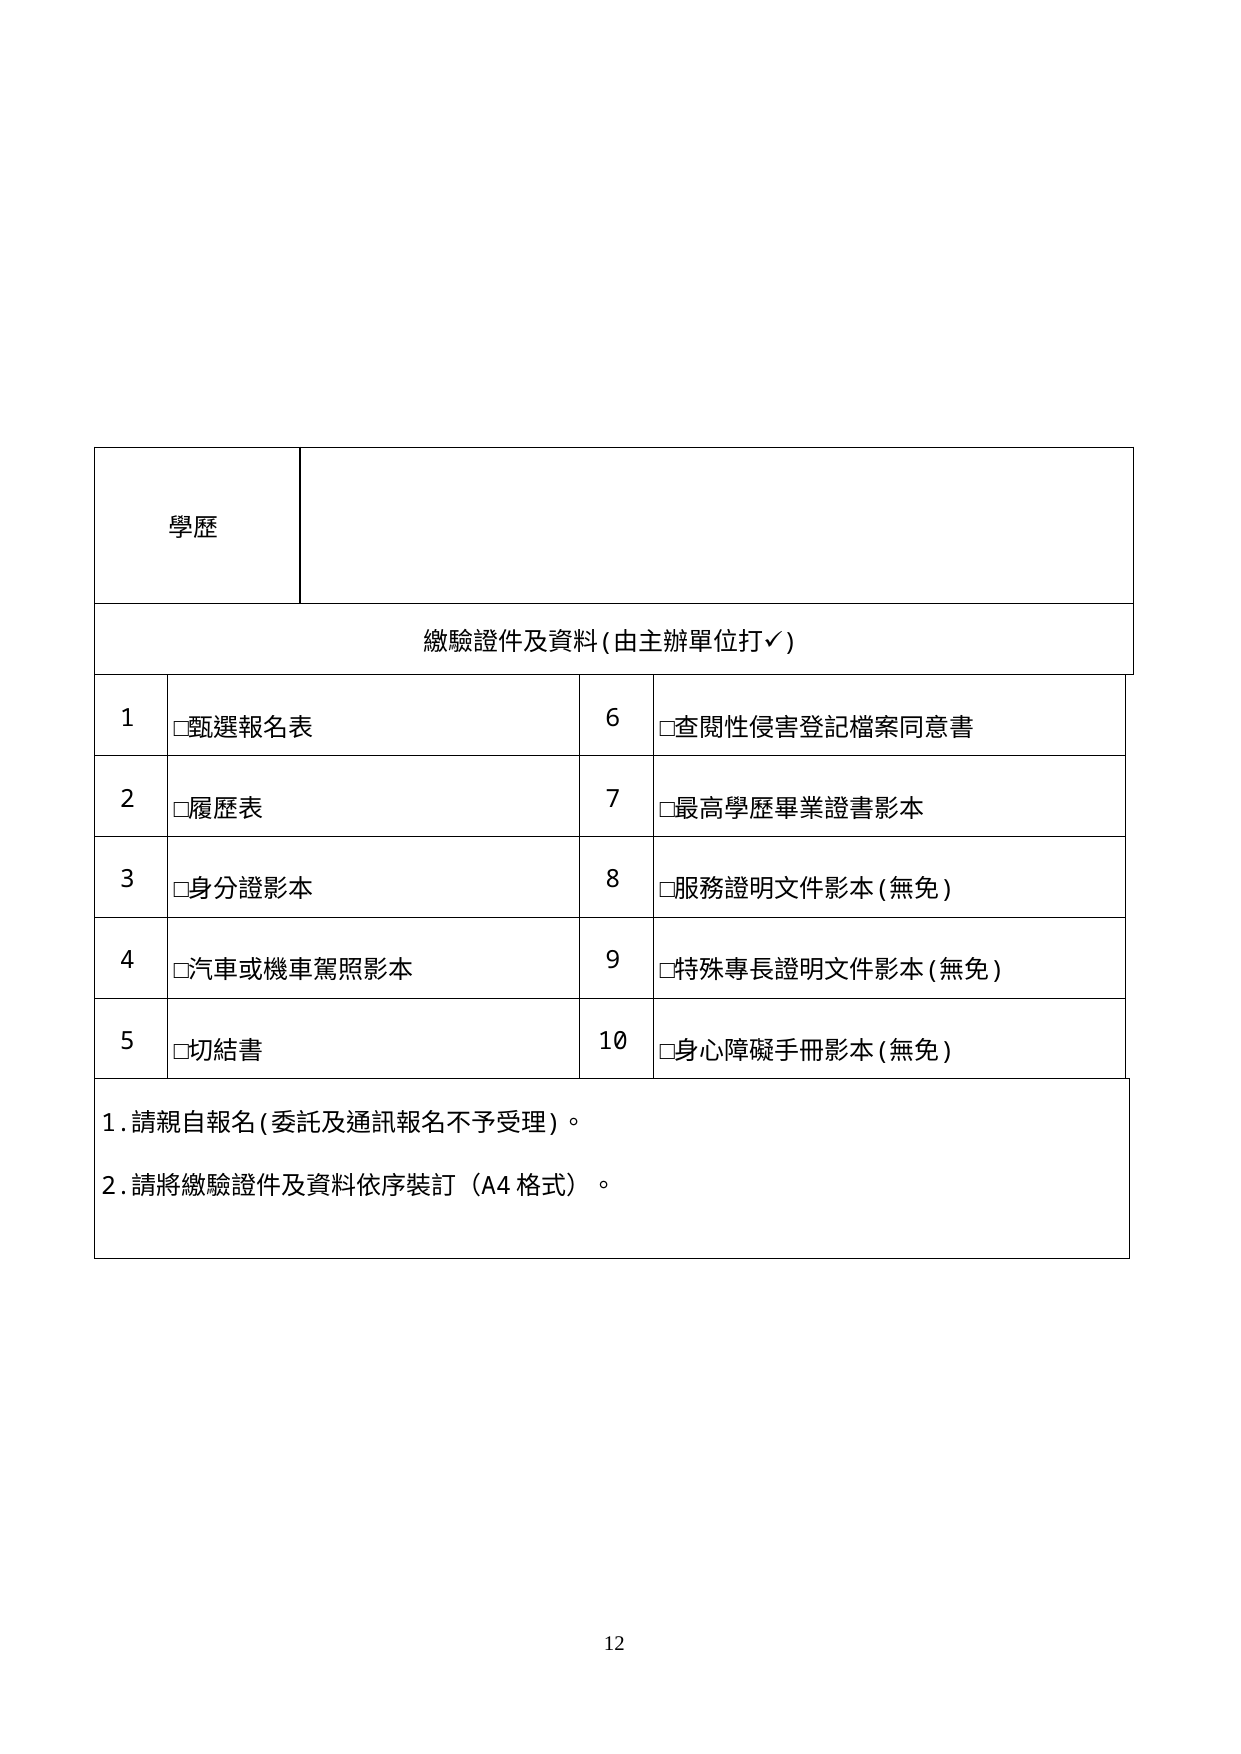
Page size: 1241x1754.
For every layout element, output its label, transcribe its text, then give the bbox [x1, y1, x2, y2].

table_cell □汽車或機車駕照影本 [168, 918, 579, 997]
table_cell 1 [95, 675, 167, 755]
table_cell [1130, 1078, 1134, 1258]
table_cell 繳驗證件及資料(由主辦單位打) [95, 604, 1133, 674]
table_cell [1130, 836, 1134, 917]
table_cell 7 [580, 756, 653, 836]
table_cell □履歷表 [168, 756, 579, 836]
table_cell 學歷 [95, 448, 299, 603]
table_cell 6 [580, 675, 653, 755]
table_cell 1.請親自報名(委託及通訊報名不予受理)。 2.請將繳驗證件及資料依序裝訂（A4格式）。 [95, 1079, 1129, 1258]
table_cell [301, 448, 1133, 603]
table_cell [1130, 917, 1134, 997]
table_cell □身心障礙手冊影本(無免) [654, 999, 1125, 1078]
table_cell □甄選報名表 [168, 675, 579, 755]
table_cell 2 [95, 756, 167, 836]
table_cell [1130, 675, 1134, 755]
table_cell [1130, 755, 1134, 836]
table_cell □身分證影本 [168, 837, 579, 917]
table_cell 4 [95, 918, 167, 997]
table_cell [1130, 998, 1134, 1078]
table_cell □切結書 [168, 999, 579, 1078]
table_cell □查閱性侵害登記檔案同意書 [654, 675, 1125, 755]
table_cell □特殊專長證明文件影本(無免) [654, 918, 1125, 997]
table_cell 5 [95, 999, 167, 1078]
table_cell 3 [95, 837, 167, 917]
table_cell 9 [580, 918, 653, 997]
table_cell □服務證明文件影本(無免) [654, 837, 1125, 917]
table_cell 10 [580, 999, 653, 1078]
table_cell □最高學歷畢業證書影本 [654, 756, 1125, 836]
table_cell 8 [580, 837, 653, 917]
